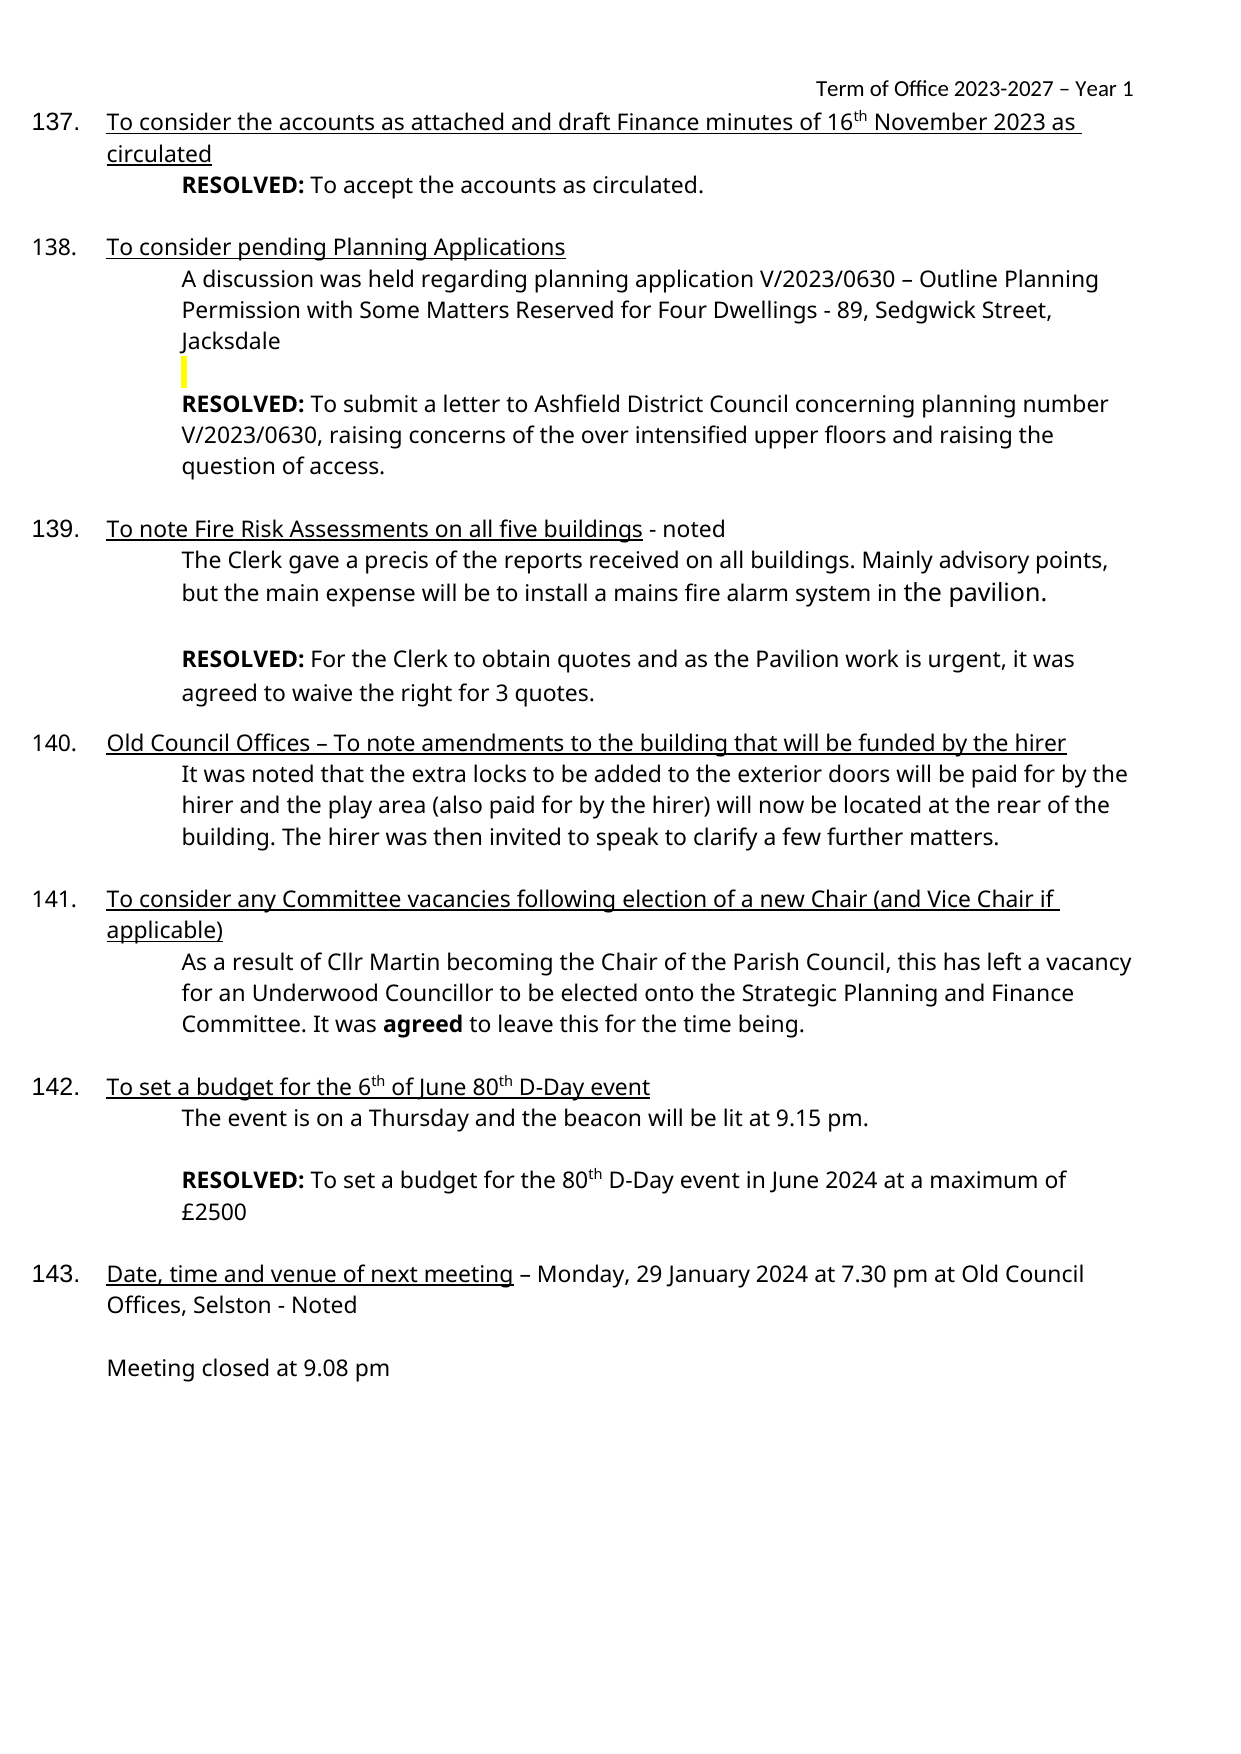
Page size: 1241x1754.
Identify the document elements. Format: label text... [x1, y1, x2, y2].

list RESOLVED: To submit a letter to Ashfield District Council concerning planning number V/2023/0630, raising concerns of the over intensified upper floors and raising the question of access. [181, 388, 1134, 481]
list To note Fire Risk Assessments on all five buildings - noted [31, 513, 1134, 544]
list It was noted that the extra locks to be added to the exterior doors will be paid for by the hirer and the play area (also paid for by the hirer) will now be located at the rear of the building. The hirer was then invited to speak to clarify a few further matters. [181, 758, 1134, 852]
list A discussion was held regarding planning application V/2023/0630 – Outline Planning Permission with Some Matters Reserved for Four Dwellings - 89, Sedgwick Street, Jacksdale [181, 263, 1134, 356]
text Meeting closed at 9.08 pm [106, 1352, 1134, 1383]
list The Clerk gave a precis of the reports received on all buildings. Mainly advisory points, but the main expense will be to install a mains fire alarm system in the pavilion. [181, 544, 1134, 609]
list To consider any Committee vacancies following election of a new Chair (and Vice Chair if applicable) [31, 883, 1134, 946]
text RESOLVED: To accept the accounts as circulated. [106, 169, 1134, 200]
list To consider pending Planning Applications [31, 231, 1134, 263]
list To consider the accounts as attached and draft Finance minutes of 16th November 2023 as circulated [31, 106, 1134, 169]
text RESOLVED: For the Clerk to obtain quotes and as the Pavilion work is urgent, it was agreed to waive the right for 3 quotes. [181, 643, 1134, 708]
list Old Council Offices – To note amendments to the building that will be funded by the hirer [31, 727, 1134, 758]
list As a result of Cllr Martin becoming the Chair of the Parish Council, this has left a vacancy for an Underwood Councillor to be elected onto the Strategic Planning and Finance Committee. It was agreed to leave this for the time being. [181, 946, 1134, 1039]
list Date, time and venue of next meeting – Monday, 29 January 2024 at 7.30 pm at Old Council Offices, Selston - Noted [31, 1258, 1134, 1321]
list To set a budget for the 6th of June 80th D-Day event [31, 1071, 1134, 1102]
list RESOLVED: To set a budget for the 80th D-Day event in June 2024 at a maximum of £2500 [181, 1164, 1134, 1227]
list The event is on a Thursday and the beacon will be lit at 9.15 pm. [181, 1102, 1134, 1133]
